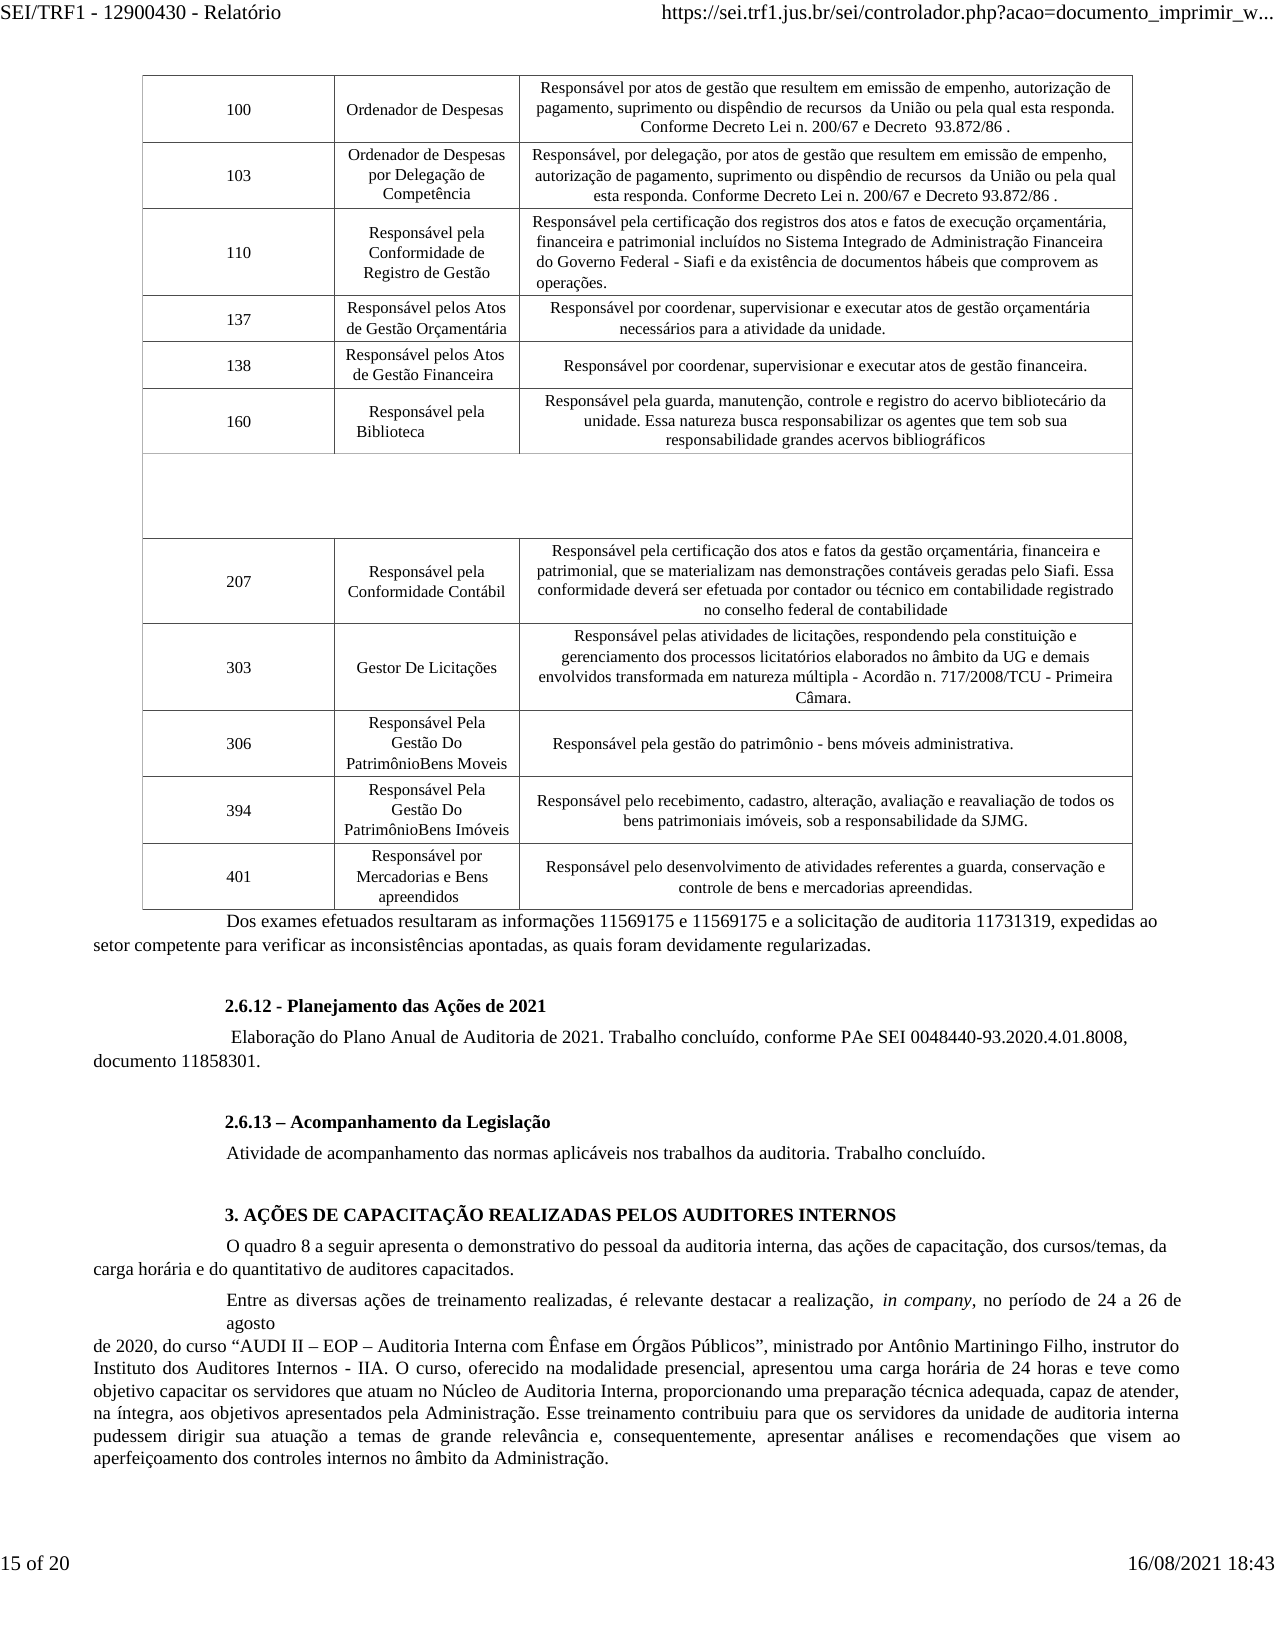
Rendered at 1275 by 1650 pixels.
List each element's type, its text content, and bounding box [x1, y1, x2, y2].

table_cell 110 [143, 209, 334, 295]
table_cell Responsável pela gestão do patrimônio - bens móveis administrativa. [520, 711, 1132, 776]
table_cell 103 [143, 143, 334, 208]
subtitle 3. AÇÕES DE CAPACITAÇÃO REALIZADAS PELOS AUDITORES INTERNOS [224, 1204, 1188, 1226]
table_cell Responsável pela certificação dos atos e fatos da gestão orçamentária, financeira e patrimonial, que se materializam nas demonstrações contáveis geradas pelo Siafi. Essa conformidade deverá ser efetuada por contador ou técnico em contabilidade registrado no conselho federal de contabilidade [520, 539, 1132, 623]
table_cell Responsável por Mercadorias e Bens apreendidos [335, 844, 519, 909]
text setor competente para verificar as inconsistências apontadas, as quais foram devidamente regularizadas. [93, 933, 1182, 955]
table_cell Responsável pela Conformidade de Registro de Gestão [335, 209, 519, 295]
table_cell Responsável pela guarda, manutenção, controle e registro do acervo bibliotecário da unidade. Essa natureza busca responsabilizar os agentes que tem sob sua responsabilidade grandes acervos bibliográficos [520, 389, 1132, 453]
table_cell Responsável pelos Atos de Gestão Orçamentária [335, 296, 519, 341]
table_cell Responsável pelas atividades de licitações, respondendo pela constituição e gerenciamento dos processos licitatórios elaborados no âmbito da UG e demais envolvidos transformada em natureza múltipla - Acordão n. 717/2008/TCU - Primeira Câmara. [520, 624, 1132, 709]
table_cell Responsável, por delegação, por atos de gestão que resultem em emissão de empenho, autorização de pagamento, suprimento ou dispêndio de recursos da União ou pela qual esta responda. Conforme Decreto Lei n. 200/67 e Decreto 93.872/86 . [520, 143, 1132, 208]
table_cell Gestor De Licitações [335, 624, 519, 709]
subtitle 2.6.12 - Planejamento das Ações de 2021 [224, 995, 1188, 1017]
table_cell 401 [143, 844, 334, 909]
table_cell Responsável Pela Gestão Do PatrimônioBens Imóveis [335, 777, 519, 843]
table_cell 207 [143, 539, 334, 623]
table_cell Responsável por coordenar, supervisionar e executar atos de gestão financeira. [520, 342, 1132, 388]
text documento 11858301. [93, 1049, 1182, 1071]
table_cell [143, 454, 1132, 496]
table_cell Ordenador de Despesas por Delegação de Competência [335, 143, 519, 208]
text carga horária e do quantitativo de auditores capacitados. [93, 1258, 1182, 1280]
table_cell Responsável Pela Gestão Do PatrimônioBens Moveis [335, 711, 519, 776]
table_cell Responsável pela certificação dos registros dos atos e fatos de execução orçamentária, financeira e patrimonial incluídos no Sistema Integrado de Administração Financeira do Governo Federal - Siafi e da existência de documentos hábeis que comprovem as operações. [520, 209, 1132, 295]
text Entre as diversas ações de treinamento realizadas, é relevante destacar a realização, in company, no período de 24 a 26 de agosto [226, 1289, 1182, 1333]
table_cell [143, 496, 1132, 538]
table_cell 394 [143, 777, 334, 843]
table_cell 160 [143, 389, 334, 453]
text de 2020, do curso “AUDI II – EOP – Auditoria Interna com Ênfase em Órgãos Públicos”, ministrado por Antônio Martiningo Filho, instrutor do Instituto dos Auditores Internos - IIA. O curso, oferecido na modalidade presencial, apresentou uma carga horária de 24 horas e teve como objetivo capacitar os servidores que atuam no Núcleo de Auditoria Interna, proporcionando uma preparação técnica adequada, capaz de atender, na íntegra, aos objetivos apresentados pela Administração. Esse treinamento contribuiu para que os servidores da unidade de auditoria interna pudessem dirigir sua atuação a temas de grande relevância e, consequentemente, apresentar análises e recomendações que visem ao aperfeiçoamento dos controles internos no âmbito da Administração. [93, 1335, 1182, 1468]
table_cell Responsável pelo recebimento, cadastro, alteração, avaliação e reavaliação de todos os bens patrimoniais imóveis, sob a responsabilidade da SJMG. [520, 777, 1132, 843]
text O quadro 8 a seguir apresenta o demonstrativo do pessoal da auditoria interna, das ações de capacitação, dos cursos/temas, da [226, 1235, 1182, 1257]
table_cell Responsável pelos Atos de Gestão Financeira [335, 342, 519, 388]
table_cell 137 [143, 296, 334, 341]
text 2.6.13 – Acompanhamento da Legislação [224, 1111, 1188, 1133]
table_cell Responsável pela Conformidade Contábil [335, 539, 519, 623]
table_cell Responsável pelo desenvolvimento de atividades referentes a guarda, conservação e controle de bens e mercadorias apreendidas. [520, 844, 1132, 909]
text Atividade de acompanhamento das normas aplicáveis nos trabalhos da auditoria. Trabalho concluído. [226, 1142, 1182, 1164]
table_cell Responsável pela Biblioteca [335, 389, 519, 453]
text Dos exames efetuados resultaram as informações 11569175 e 11569175 e a solicitação de auditoria 11731319, expedidas ao [226, 910, 1182, 932]
table_cell Responsável por coordenar, supervisionar e executar atos de gestão orçamentária necessários para a atividade da unidade. [520, 296, 1132, 341]
table_cell Ordenador de Despesas [335, 76, 519, 142]
table_cell 306 [143, 711, 334, 776]
table_cell 138 [143, 342, 334, 388]
table_cell 303 [143, 624, 334, 709]
table_cell 100 [143, 76, 334, 142]
table_cell Responsável por atos de gestão que resultem em emissão de empenho, autorização de pagamento, suprimento ou dispêndio de recursos da União ou pela qual esta responda. Conforme Decreto Lei n. 200/67 e Decreto 93.872/86 . [520, 76, 1132, 142]
text Elaboração do Plano Anual de Auditoria de 2021. Trabalho concluído, conforme PAe SEI 0048440-93.2020.4.01.8008, [226, 1026, 1182, 1048]
